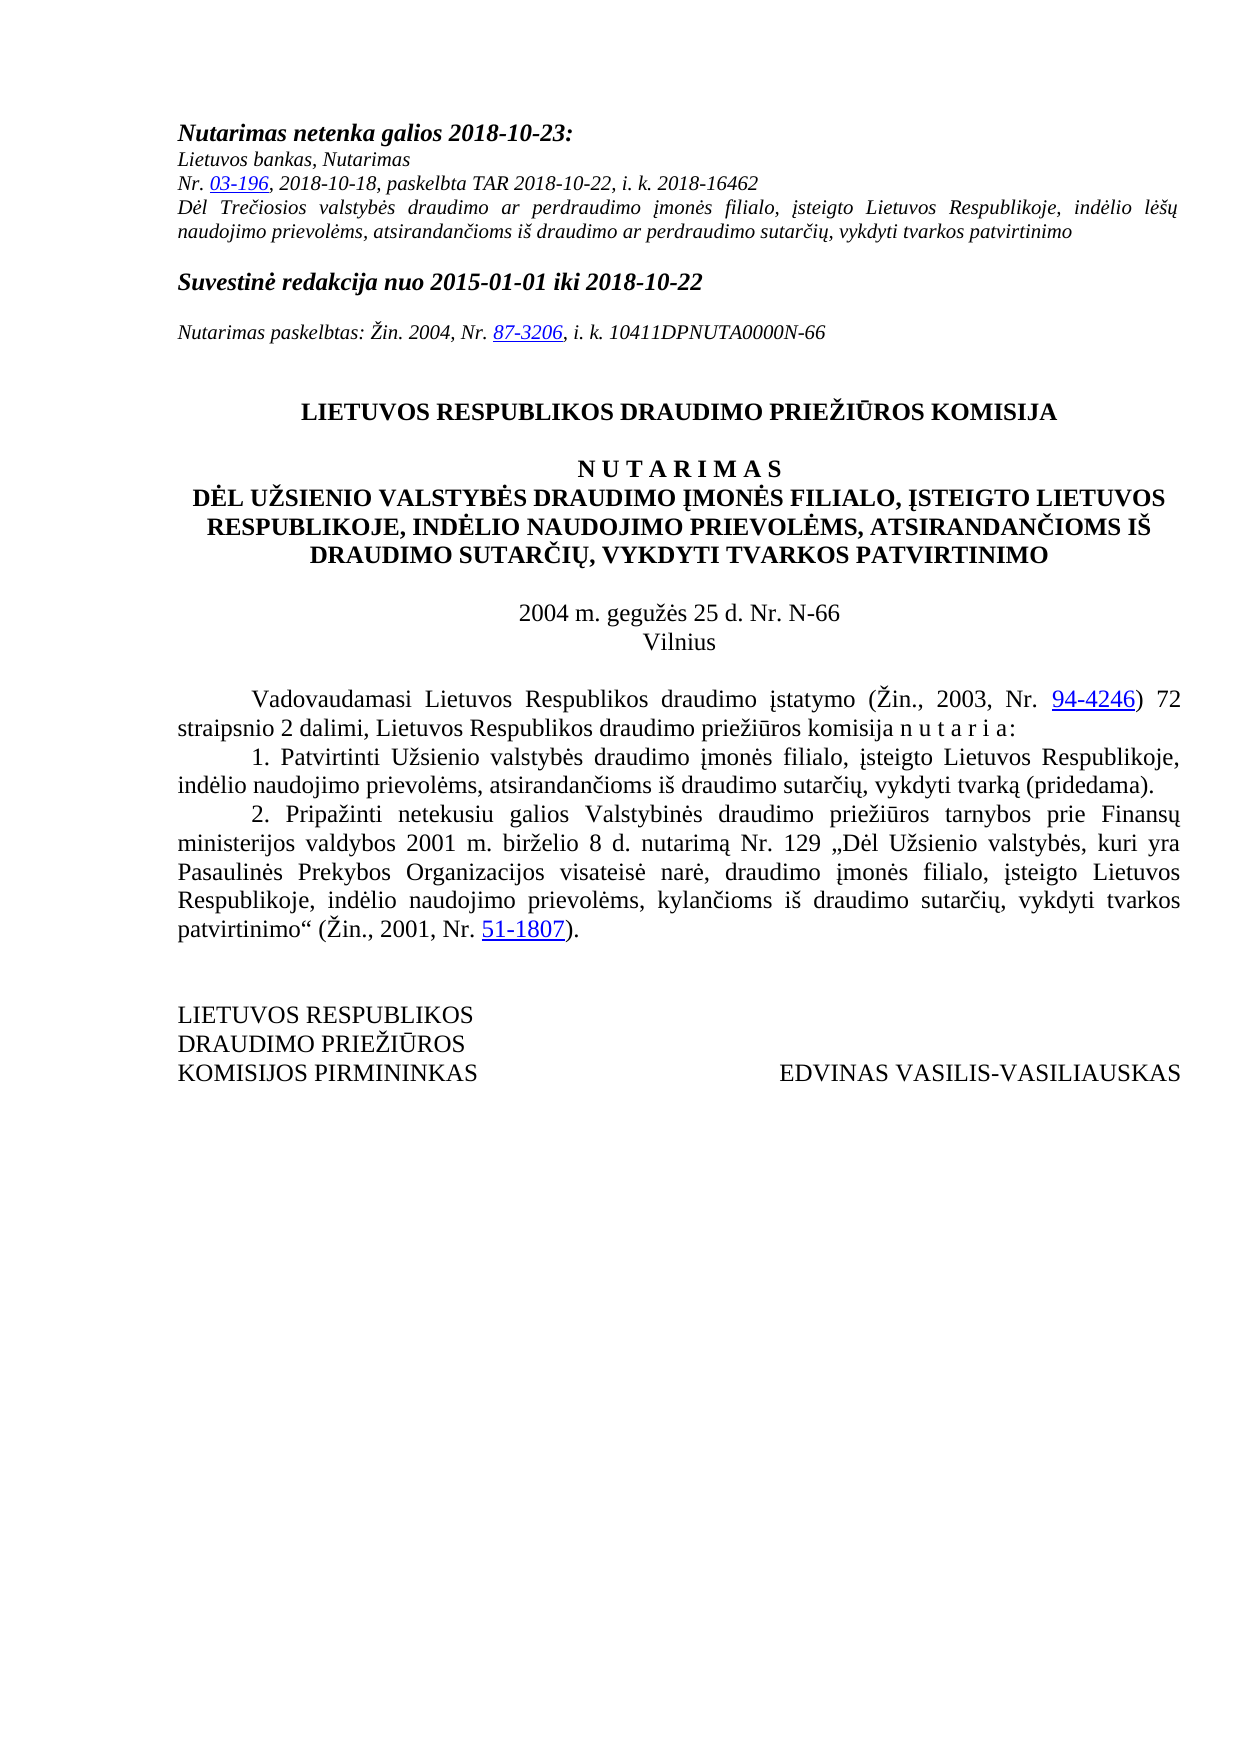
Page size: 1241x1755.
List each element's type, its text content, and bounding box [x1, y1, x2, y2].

text Dėl Trečiosios valstybės draudimo ar perdraudimo įmonės filialo, įsteigto Lietuvos Respublikoje, indėlio lėšų naudojimo prievolėms, atsirandančioms iš draudimo ar perdraudimo sutarčių, vykdyti tvarkos patvirtinimo [177, 195, 1181, 243]
text KOMISIJOS PIRMININKAS EDVINAS VASILIS-VASILIAUSKAS [177, 1058, 1181, 1087]
text LIETUVOS RESPUBLIKOS [177, 1001, 1181, 1029]
text N U T A R I M A S [177, 454, 1181, 483]
text 1. Patvirtinti Užsienio valstybės draudimo įmonės filialo, įsteigto Lietuvos Respublikoje, indėlio naudojimo prievolėms, atsirandančioms iš draudimo sutarčių, vykdyti tvarką (pridedama). [177, 742, 1181, 799]
text Suvestinė redakcija nuo 2015-01-01 iki 2018-10-22 [177, 267, 1181, 296]
text Nutarimas paskelbtas: Žin. 2004, Nr. 87-3206, i. k. 10411DPNUTA0000N-66 [177, 320, 1181, 344]
text 2. Pripažinti netekusiu galios Valstybinės draudimo priežiūros tarnybos prie Finansų ministerijos valdybos 2001 m. birželio 8 d. nutarimą Nr. 129 „Dėl Užsienio valstybės, kuri yra Pasaulinės Prekybos Organizacijos visateisė narė, draudimo įmonės filialo, įsteigto Lietuvos Respublikoje, indėlio naudojimo prievolėms, kylančioms iš draudimo sutarčių, vykdyti tvarkos patvirtinimo“ (Žin., 2001, Nr. 51-1807). [177, 799, 1181, 943]
text Nr. 03-196, 2018-10-18, paskelbta TAR 2018-10-22, i. k. 2018-16462 [177, 171, 1181, 195]
text Nutarimas netenka galios 2018-10-23: [177, 118, 1181, 147]
text Vilnius [177, 627, 1181, 656]
text 2004 m. gegužės 25 d. Nr. N-66 [177, 598, 1181, 627]
text Vadovaudamasi Lietuvos Respublikos draudimo įstatymo (Žin., 2003, Nr. 94-4246) 72 straipsnio 2 dalimi, Lietuvos Respublikos draudimo priežiūros komisija nutaria: [177, 684, 1181, 742]
text DĖL UŽSIENIO VALSTYBĖS DRAUDIMO ĮMONĖS FILIALO, ĮSTEIGTO LIETUVOS RESPUBLIKOJE, INDĖLIO NAUDOJIMO PRIEVOLĖMS, ATSIRANDANČIOMS IŠ DRAUDIMO SUTARČIŲ, VYKDYTI TVARKOS PATVIRTINIMO [177, 483, 1181, 569]
text DRAUDIMO PRIEŽIŪROS [177, 1029, 1181, 1058]
text LIETUVOS RESPUBLIKOS DRAUDIMO PRIEŽIŪROS KOMISIJA [177, 397, 1181, 426]
text Lietuvos bankas, Nutarimas [177, 147, 1181, 171]
